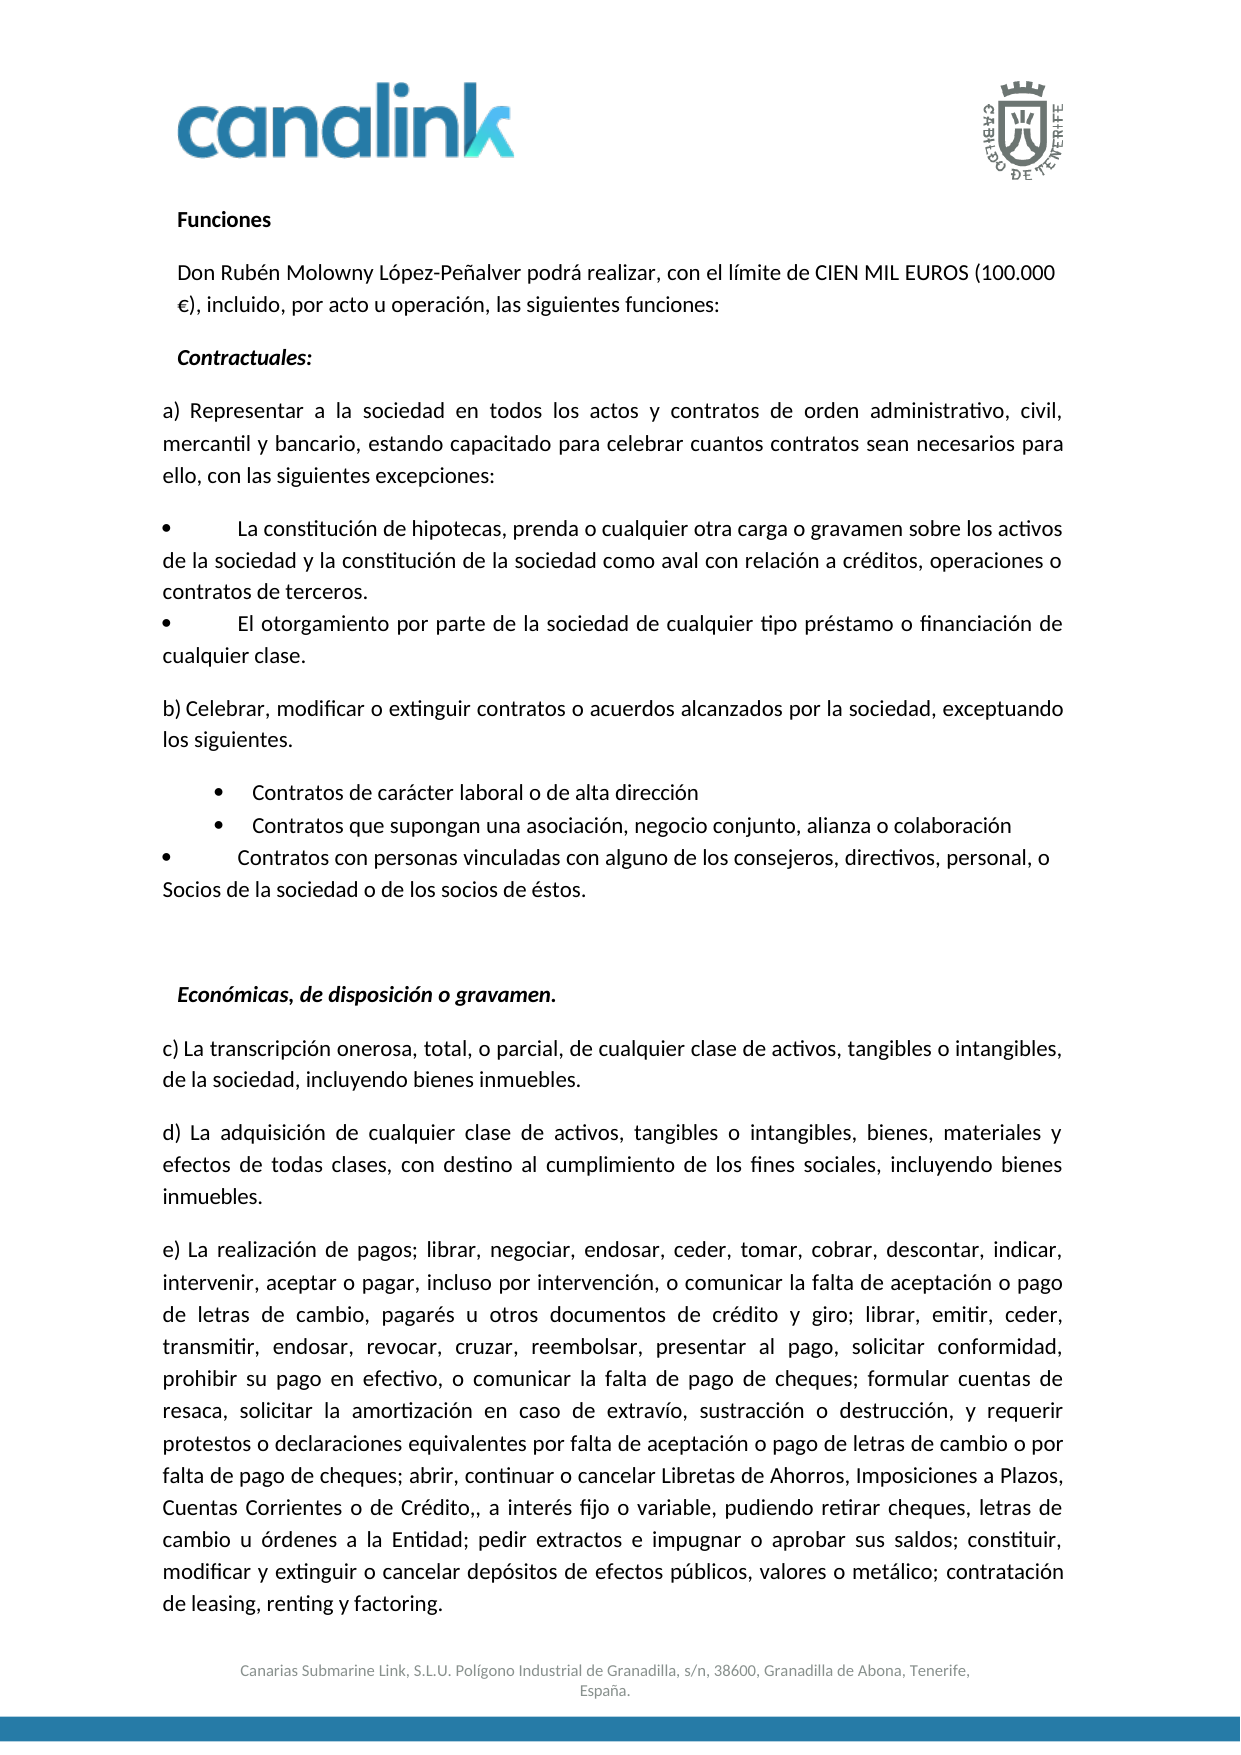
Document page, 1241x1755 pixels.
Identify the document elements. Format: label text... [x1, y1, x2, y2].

list Contratos que supongan una asociación, negocio conjunto, alianza o colaboración [214, 811, 1078, 839]
text Don Rubén Molowny López-Peñalver podrá realizar, con el límite de CIEN MIL EUROS (100.000 [177, 258, 1078, 286]
list El otorgamiento por parte de la sociedad de cualquier tipo préstamo o financiación de cualquier clase. [162, 609, 1064, 669]
list Contratos de carácter laboral o de alta dirección [214, 778, 1078, 807]
list La constitución de hipotecas, prenda o cualquier otra carga o gravamen sobre los activos de la sociedad y la constitución de la sociedad como aval con relación a créditos, operaciones o contratos de terceros. [162, 514, 1064, 605]
list La realización de pagos; librar, negociar, endosar, ceder, tomar, cobrar, descontar, indicar, intervenir, aceptar o pagar, incluso por intervención, o comunicar la falta de aceptación o pago de letras de cambio, pagarés u otros documentos de crédito y giro; librar, emitir, ceder, transmitir, endosar, revocar, cruzar, reembolsar, presentar al pago, solicitar conformidad, prohibir su pago en efectivo, o comunicar la falta de pago de cheques; formular cuentas de resaca, solicitar la amortización en caso de extravío, sustracción o destrucción, y requerir protestos o declaraciones equivalentes por falta de aceptación o pago de letras de cambio o por falta de pago de cheques; abrir, continuar o cancelar Libretas de Ahorros, Imposiciones a Plazos, Cuentas Corrientes o de Crédito,, a interés fijo o variable, pudiendo retirar cheques, letras de cambio u órdenes a la Entidad; pedir extractos e impugnar o aprobar sus saldos; constituir, modificar y extinguir o cancelar depósitos de efectos públicos, valores o metálico; contratación de leasing, renting y factoring. [162, 1236, 1064, 1618]
text Funciones [177, 205, 1078, 233]
list La transcripción onerosa, total, o parcial, de cualquier clase de activos, tangibles o intangibles, de la sociedad, incluyendo bienes inmuebles. [162, 1034, 1063, 1093]
subtitle Contractuales: [177, 343, 1078, 371]
list Representar a la sociedad en todos los actos y contratos de orden administrativo, civil, mercantil y bancario, estando capacitado para celebrar cuantos contratos sean necesarios para ello, con las siguientes excepciones: [162, 396, 1064, 489]
list Celebrar, modificar o extinguir contratos o acuerdos alcanzados por la sociedad, exceptuando los siguientes. [162, 694, 1064, 753]
list Contratos con personas vinculadas con alguno de los consejeros, directivos, personal, o Socios de la sociedad o de los socios de éstos. [162, 843, 1063, 903]
list La adquisición de cualquier clase de activos, tangibles o intangibles, bienes, materiales y efectos de todas clases, con destino al cumplimiento de los fines sociales, incluyendo bienes inmuebles. [162, 1118, 1064, 1210]
text €), incluido, por acto u operación, las siguientes funciones: [177, 290, 1078, 318]
subtitle Económicas, de disposición o gravamen. [177, 981, 1078, 1009]
